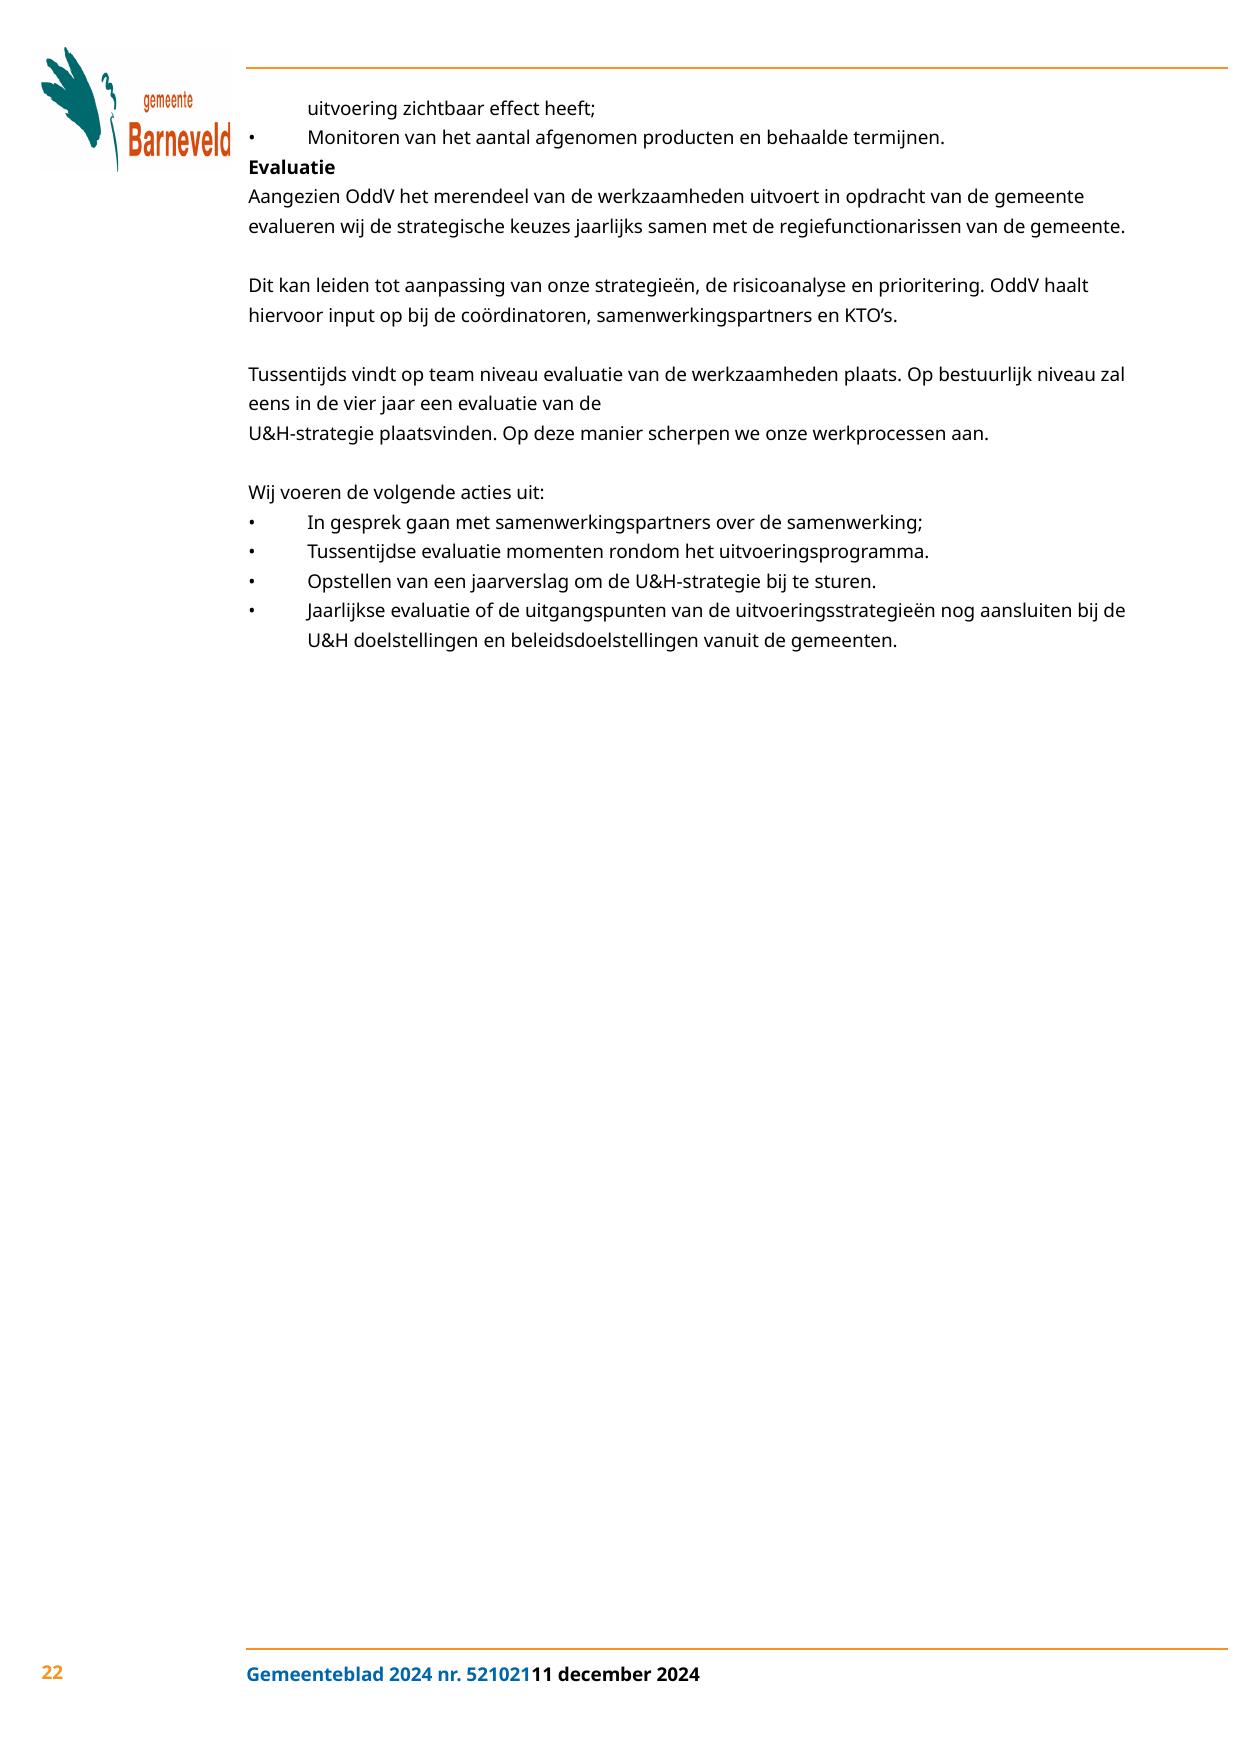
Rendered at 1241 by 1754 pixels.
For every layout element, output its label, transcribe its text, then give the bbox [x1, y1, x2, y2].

list uitvoering zichtbaar effect heeft; [248, 95, 1152, 121]
text Evaluatie [248, 154, 1152, 180]
picture [41, 47, 231, 172]
text Tussentijds vindt op team niveau evaluatie van de werkzaamheden plaats. Op bestuurlijk niveau zal eens in de vier jaar een evaluatie van de [248, 361, 1152, 416]
text U&H-strategie plaatsvinden. Op deze manier scherpen we onze werkprocessen aan. [248, 420, 1152, 446]
list Tussentijdse evaluatie momenten rondom het uitvoeringsprogramma. [248, 538, 1152, 564]
text Dit kan leiden tot aanpassing van onze strategieën, de risicoanalyse en prioritering. OddV haalt hiervoor input op bij de coördinatoren, samenwerkingspartners en KTO’s. [248, 272, 1152, 328]
list Jaarlijkse evaluatie of de uitgangspunten van de uitvoeringsstrategieën nog aansluiten bij de U&H doelstellingen en beleidsdoelstellingen vanuit de gemeenten. [248, 598, 1152, 653]
text Aangezien OddV het merendeel van de werkzaamheden uitvoert in opdracht van de gemeente evalueren wij de strategische keuzes jaarlijks samen met de regiefunctionarissen van de gemeente. [248, 183, 1152, 239]
list Monitoren van het aantal afgenomen producten en behaalde termijnen. [248, 124, 1152, 150]
list Opstellen van een jaarverslag om de U&H-strategie bij te sturen. [248, 568, 1152, 594]
list In gesprek gaan met samenwerkingspartners over de samenwerking; [248, 509, 1152, 535]
text Wij voeren de volgende acties uit: [248, 479, 1152, 505]
